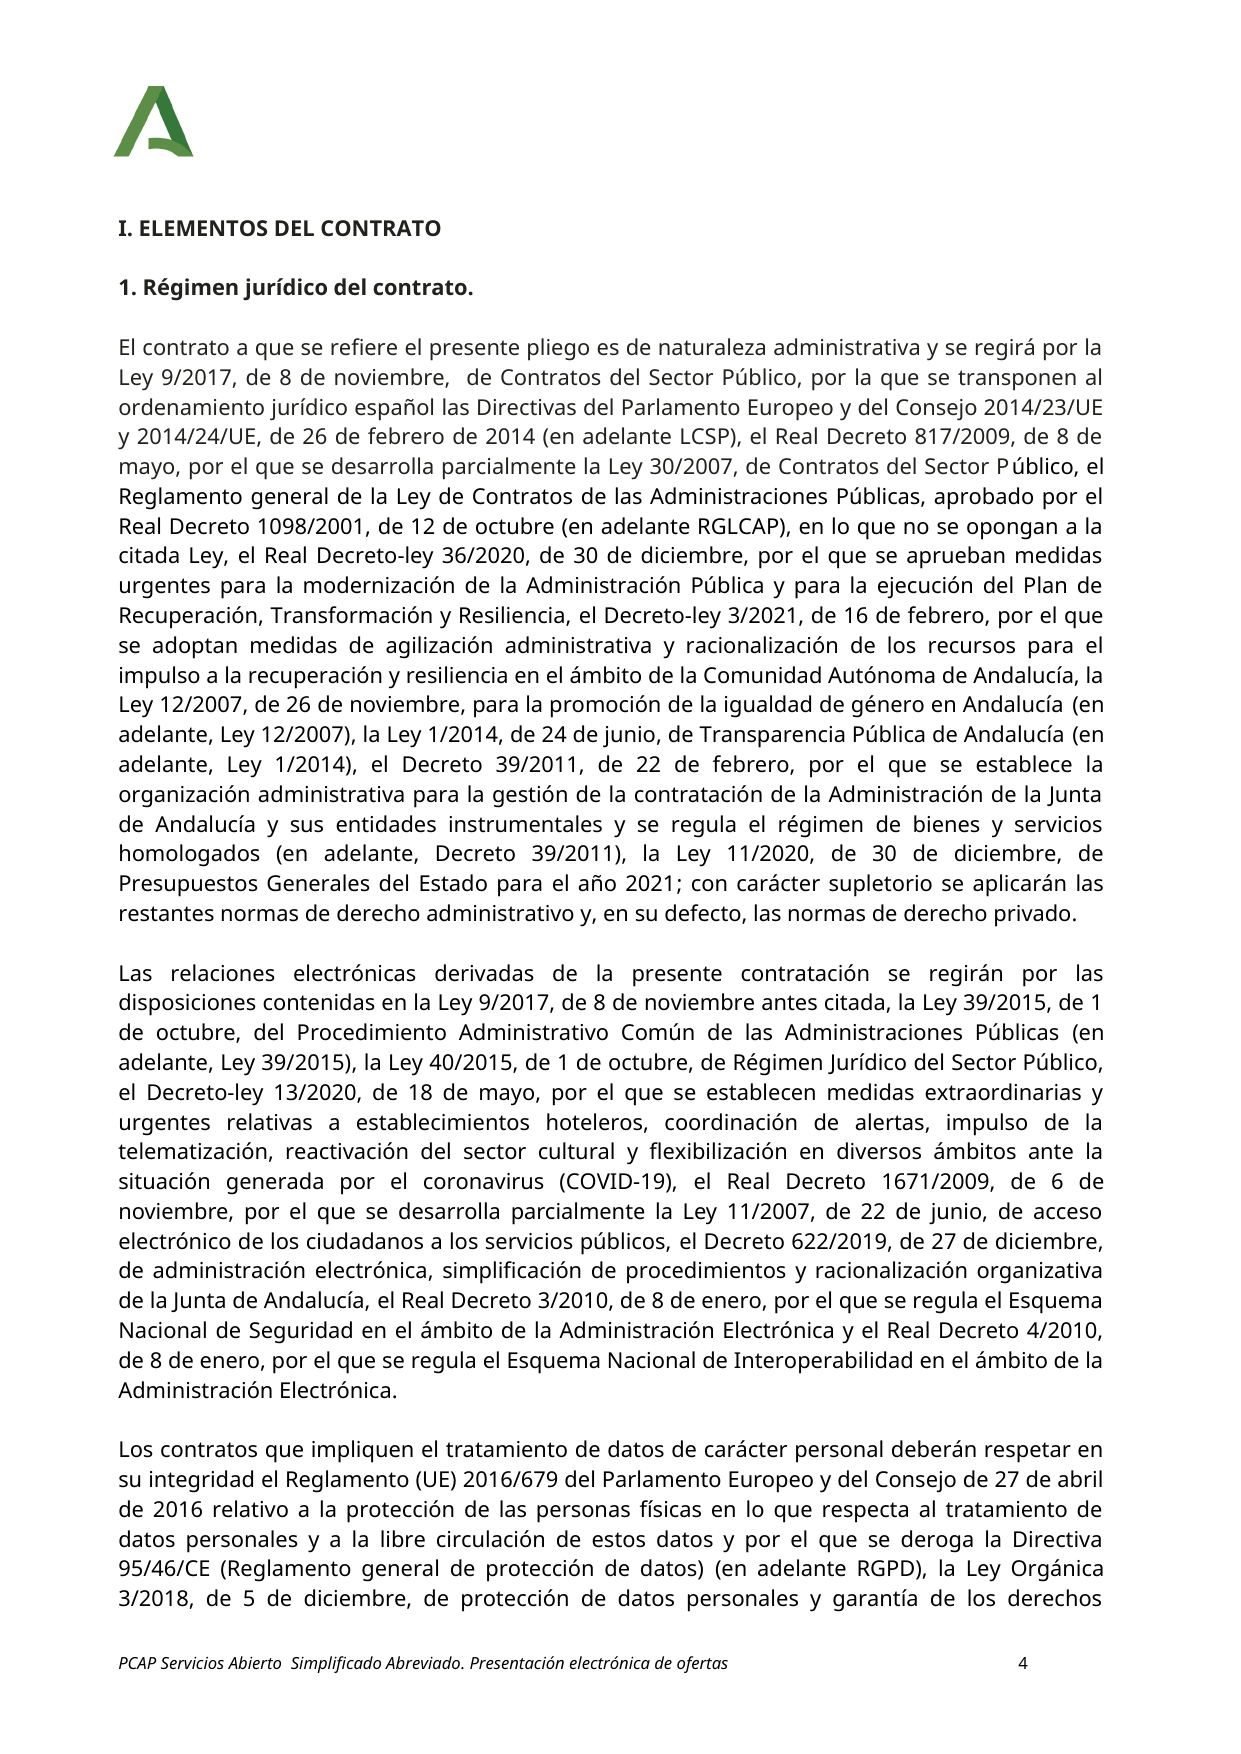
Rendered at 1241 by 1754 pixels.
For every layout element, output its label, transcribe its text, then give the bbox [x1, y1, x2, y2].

text El contrato a que se refiere el presente pliego es de naturaleza administrativa y se regirá por la Ley 9/2017, de 8 de noviembre, de Contratos del Sector Público, por la que se transponen al ordenamiento jurídico español las Directivas del Parlamento Europeo y del Consejo 2014/23/UE y 2014/24/UE, de 26 de febrero de 2014 (en adelante LCSP), el Real Decreto 817/2009, de 8 de mayo, por el que se desarrolla parcialmente la Ley 30/2007, de Contratos del Sector Público, el Reglamento general de la Ley de Contratos de las Administraciones Públicas, aprobado por el Real Decreto 1098/2001, de 12 de octubre (en adelante RGLCAP), en lo que no se opongan a la citada Ley, el Real Decreto-ley 36/2020, de 30 de diciembre, por el que se aprueban medidas urgentes para la modernización de la Administración Pública y para la ejecución del Plan de Recuperación, Transformación y Resiliencia, el Decreto-ley 3/2021, de 16 de febrero, por el que se adoptan medidas de agilización administrativa y racionalización de los recursos para el impulso a la recuperación y resiliencia en el ámbito de la Comunidad Autónoma de Andalucía, la Ley 12/2007, de 26 de noviembre, para la promoción de la igualdad de género en Andalucía (en adelante, Ley 12/2007), la Ley 1/2014, de 24 de junio, de Transparencia Pública de Andalucía (en adelante, Ley 1/2014), el Decreto 39/2011, de 22 de febrero, por el que se establece la organización administrativa para la gestión de la contratación de la Administración de la Junta de Andalucía y sus entidades instrumentales y se regula el régimen de bienes y servicios homologados (en adelante, Decreto 39/2011), la Ley 11/2020, de 30 de diciembre, de Presupuestos Generales del Estado para el año 2021; con carácter supletorio se aplicarán las restantes normas de derecho administrativo y, en su defecto, las normas de derecho privado. [118, 332, 1104, 928]
text 1. Régimen jurídico del contrato. [118, 272, 1104, 302]
text I. ELEMENTOS DEL CONTRATO [118, 213, 1104, 242]
picture [109, 81, 198, 161]
text Las relaciones electrónicas derivadas de la presente contratación se regirán por las disposiciones contenidas en la Ley 9/2017, de 8 de noviembre antes citada, la Ley 39/2015, de 1 de octubre, del Procedimiento Administrativo Común de las Administraciones Públicas (en adelante, Ley 39/2015), la Ley 40/2015, de 1 de octubre, de Régimen Jurídico del Sector Público, el Decreto-ley 13/2020, de 18 de mayo, por el que se establecen medidas extraordinarias y urgentes relativas a establecimientos hoteleros, coordinación de alertas, impulso de la telematización, reactivación del sector cultural y flexibilización en diversos ámbitos ante la situación generada por el coronavirus (COVID-19), el Real Decreto 1671/2009, de 6 de noviembre, por el que se desarrolla parcialmente la Ley 11/2007, de 22 de junio, de acceso electrónico de los ciudadanos a los servicios públicos, el Decreto 622/2019, de 27 de diciembre, de administración electrónica, simplificación de procedimientos y racionalización organizativa de la Junta de Andalucía, el Real Decreto 3/2010, de 8 de enero, por el que se regula el Esquema Nacional de Seguridad en el ámbito de la Administración Electrónica y el Real Decreto 4/2010, de 8 de enero, por el que se regula el Esquema Nacional de Interoperabilidad en el ámbito de la Administración Electrónica. [118, 957, 1104, 1404]
text Los contratos que impliquen el tratamiento de datos de carácter personal deberán respetar en su integridad el Reglamento (UE) 2016/679 del Parlamento Europeo y del Consejo de 27 de abril de 2016 relativo a la protección de las personas físicas en lo que respecta al tratamiento de datos personales y a la libre circulación de estos datos y por el que se deroga la Directiva 95/46/CE (Reglamento general de protección de datos) (en adelante RGPD), la Ley Orgánica 3/2018, de 5 de diciembre, de protección de datos personales y garantía de los derechos [118, 1434, 1104, 1613]
